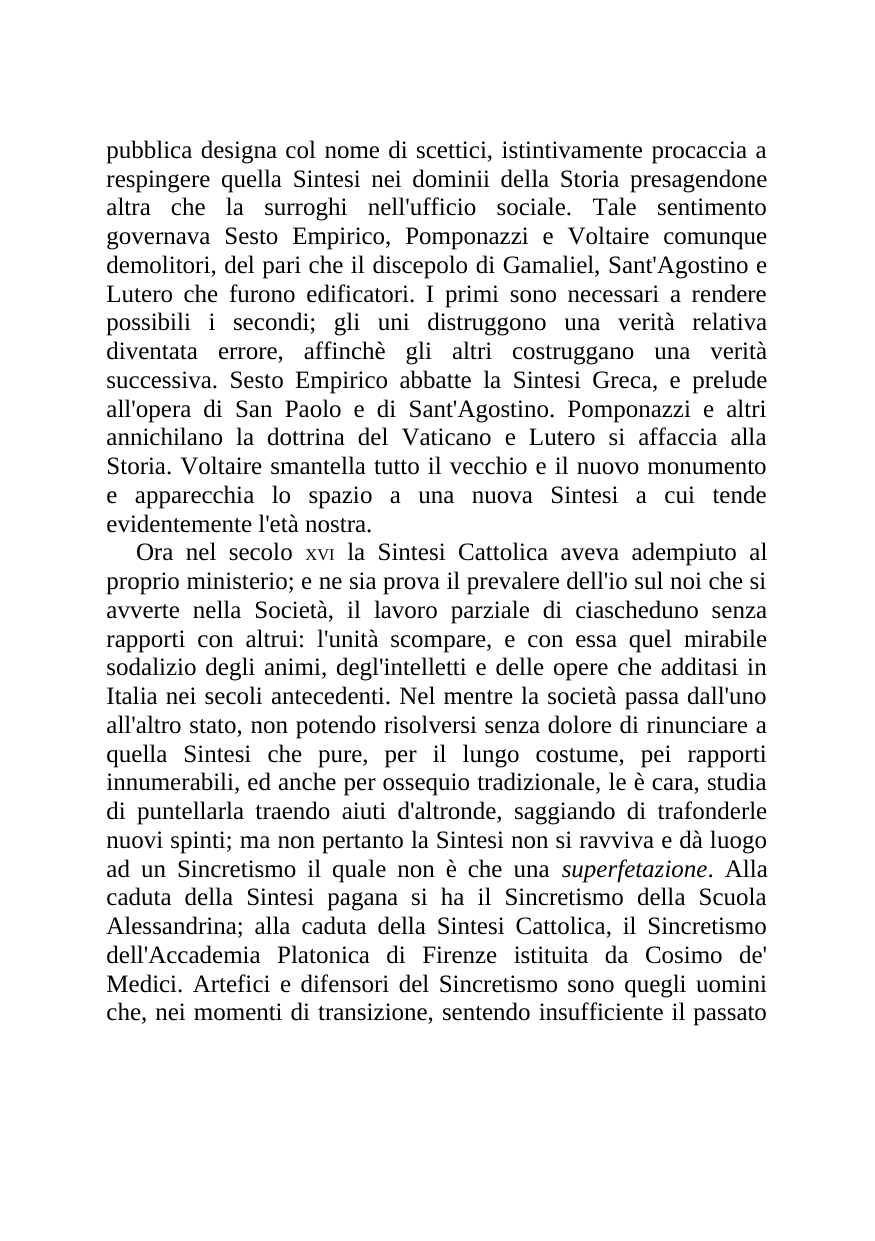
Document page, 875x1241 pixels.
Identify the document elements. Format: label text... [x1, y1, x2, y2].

text Ora nel secolo xvi la Sintesi Cattolica aveva adempiuto al proprio ministerio; e ne sia prova il prevalere dell'io sul noi che si avverte nella Società, il lavoro parziale di ciascheduno senza rapporti con altrui: l'unità scompare, e con essa quel mirabile sodalizio degli animi, degl'intelletti e delle opere che additasi in Italia nei secoli antecedenti. Nel mentre la società passa dall'uno all'altro stato, non potendo risolversi senza dolore di rinunciare a quella Sintesi che pure, per il lungo costume, pei rapporti innumerabili, ed anche per ossequio tradizionale, le è cara, studia di puntellarla traendo aiuti d'altronde, saggiando di trafonderle nuovi spinti; ma non pertanto la Sintesi non si ravviva e dà luogo ad un Sincretismo il quale non è che una superfetazione. Alla caduta della Sintesi pagana si ha il Sincretismo della Scuola Alessandrina; alla caduta della Sintesi Cattolica, il Sincretismo dell'Accademia Platonica di Firenze istituita da Cosimo de' Medici. Artefici e difensori del Sincretismo sono quegli uomini che, nei momenti di transizione, sentendo insufficiente il passato [106, 537, 768, 1026]
text pubblica designa col nome di scettici, istintivamente procaccia a respingere quella Sintesi nei dominii della Storia presagendone altra che la surroghi nell'ufficio sociale. Tale sentimento governava Sesto Empirico, Pomponazzi e Voltaire comunque demolitori, del pari che il discepolo di Gamaliel, Sant'Agostino e Lutero che furono edificatori. I primi sono necessari a rendere possibili i secondi; gli uni distruggono una verità relativa diventata errore, affinchè gli altri costruggano una verità successiva. Sesto Empirico abbatte la Sintesi Greca, e prelude all'opera di San Paolo e di Sant'Agostino. Pomponazzi e altri annichilano la dottrina del Vaticano e Lutero si affaccia alla Storia. Voltaire smantella tutto il vecchio e il nuovo monumento e apparecchia lo spazio a una nuova Sintesi a cui tende evidentemente l'età nostra. [106, 135, 768, 537]
